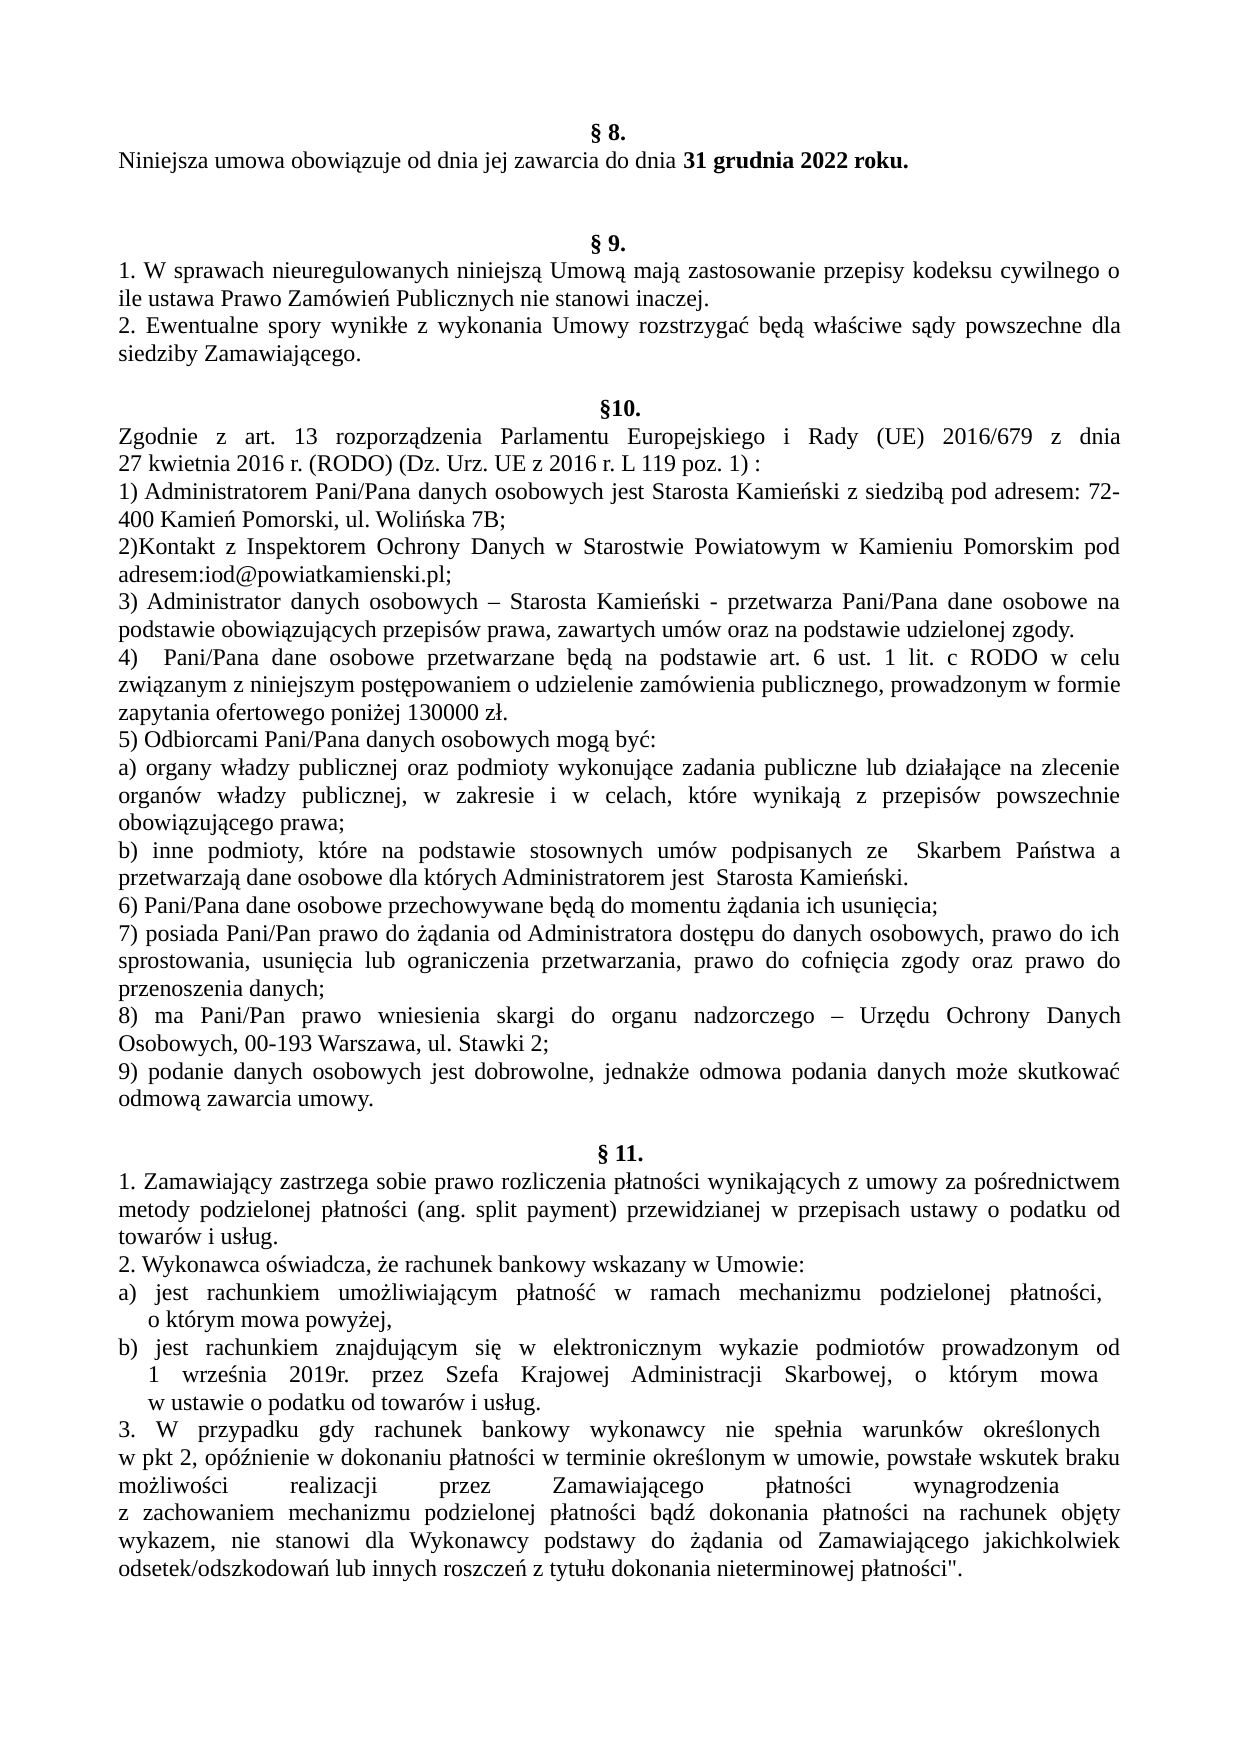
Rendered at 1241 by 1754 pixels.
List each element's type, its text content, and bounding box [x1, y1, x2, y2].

text Zgodnie z art. 13 rozporządzenia Parlamentu Europejskiego i Rady (UE) 2016/679 z dnia 27 kwietnia 2016 r. (RODO) (Dz. Urz. UE z 2016 r. L 119 poz. 1) : [118, 422, 1122, 477]
text 4) Pani/Pana dane osobowe przetwarzane będą na podstawie art. 6 ust. 1 lit. c RODO w celu związanym z niniejszym postępowaniem o udzielenie zamówienia publicznego, prowadzonym w formie zapytania ofertowego poniżej 130000 zł. [118, 643, 1122, 725]
text a) organy władzy publicznej oraz podmioty wykonujące zadania publiczne lub działające na zlecenie organów władzy publicznej, w zakresie i w celach, które wynikają z przepisów powszechnie obowiązującego prawa; [118, 753, 1122, 836]
text 2. Wykonawca oświadcza, że rachunek bankowy wskazany w Umowie: [118, 1250, 1122, 1277]
text 3. W przypadku gdy rachunek bankowy wykonawcy nie spełnia warunków określonych w pkt 2, opóźnienie w dokonaniu płatności w terminie określonym w umowie, powstałe wskutek braku możliwości realizacji przez Zamawiającego płatności wynagrodzenia z zachowaniem mechanizmu podzielonej płatności bądź dokonania płatności na rachunek objęty wykazem, nie stanowi dla Wykonawcy podstawy do żądania od Zamawiającego jakichkolwiek odsetek/odszkodowań lub innych roszczeń z tytułu dokonania nieterminowej płatności". [118, 1416, 1122, 1581]
text 5) Odbiorcami Pani/Pana danych osobowych mogą być: [118, 725, 1122, 753]
text a) jest rachunkiem umożliwiającym płatność w ramach mechanizmu podzielonej płatności, o którym mowa powyżej, [118, 1277, 1122, 1333]
text 9) podanie danych osobowych jest dobrowolne, jednakże odmowa podania danych może skutkować odmową zawarcia umowy. [118, 1057, 1122, 1112]
text 2)Kontakt z Inspektorem Ochrony Danych w Starostwie Powiatowym w Kamieniu Pomorskim pod adresem:iod@powiatkamienski.pl; 3) Administrator danych osobowych – Starosta Kamieński - przetwarza Pani/Pana dane osobowe na podstawie obowiązujących przepisów prawa, zawartych umów oraz na podstawie udzielonej zgody. [118, 532, 1122, 643]
text § 8. [566, 118, 1122, 146]
text 1) Administratorem Pani/Pana danych osobowych jest Starosta Kamieński z siedzibą pod adresem: 72-400 Kamień Pomorski, ul. Wolińska 7B; [118, 477, 1122, 532]
text Niniejsza umowa obowiązuje od dnia jej zawarcia do dnia 31 grudnia 2022 roku. [118, 146, 1122, 173]
text §10. [118, 394, 1122, 422]
text § 11. [118, 1139, 1122, 1167]
text § 9. [566, 228, 1122, 256]
text b) jest rachunkiem znajdującym się w elektronicznym wykazie podmiotów prowadzonym od 1 września 2019r. przez Szefa Krajowej Administracji Skarbowej, o którym mowa w ustawie o podatku od towarów i usług. [118, 1333, 1122, 1416]
text 8) ma Pani/Pan prawo wniesienia skargi do organu nadzorczego – Urzędu Ochrony Danych Osobowych, 00-193 Warszawa, ul. Stawki 2; [118, 1001, 1122, 1057]
text 1. W sprawach nieuregulowanych niniejszą Umową mają zastosowanie przepisy kodeksu cywilnego o ile ustawa Prawo Zamówień Publicznych nie stanowi inaczej. [118, 256, 1122, 311]
text b) inne podmioty, które na podstawie stosownych umów podpisanych ze Skarbem Państwa a przetwarzają dane osobowe dla których Administratorem jest Starosta Kamieński. [118, 836, 1122, 891]
text 2. Ewentualne spory wynikłe z wykonania Umowy rozstrzygać będą właściwe sądy powszechne dla siedziby Zamawiającego. [118, 311, 1122, 367]
text 6) Pani/Pana dane osobowe przechowywane będą do momentu żądania ich usunięcia; [118, 891, 1122, 919]
subtitle 1. Zamawiający zastrzega sobie prawo rozliczenia płatności wynikających z umowy za pośrednictwem metody podzielonej płatności (ang. split payment) przewidzianej w przepisach ustawy o podatku od towarów i usług. [118, 1167, 1122, 1250]
text 7) posiada Pani/Pan prawo do żądania od Administratora dostępu do danych osobowych, prawo do ich sprostowania, usunięcia lub ograniczenia przetwarzania, prawo do cofnięcia zgody oraz prawo do przenoszenia danych; [118, 919, 1122, 1001]
